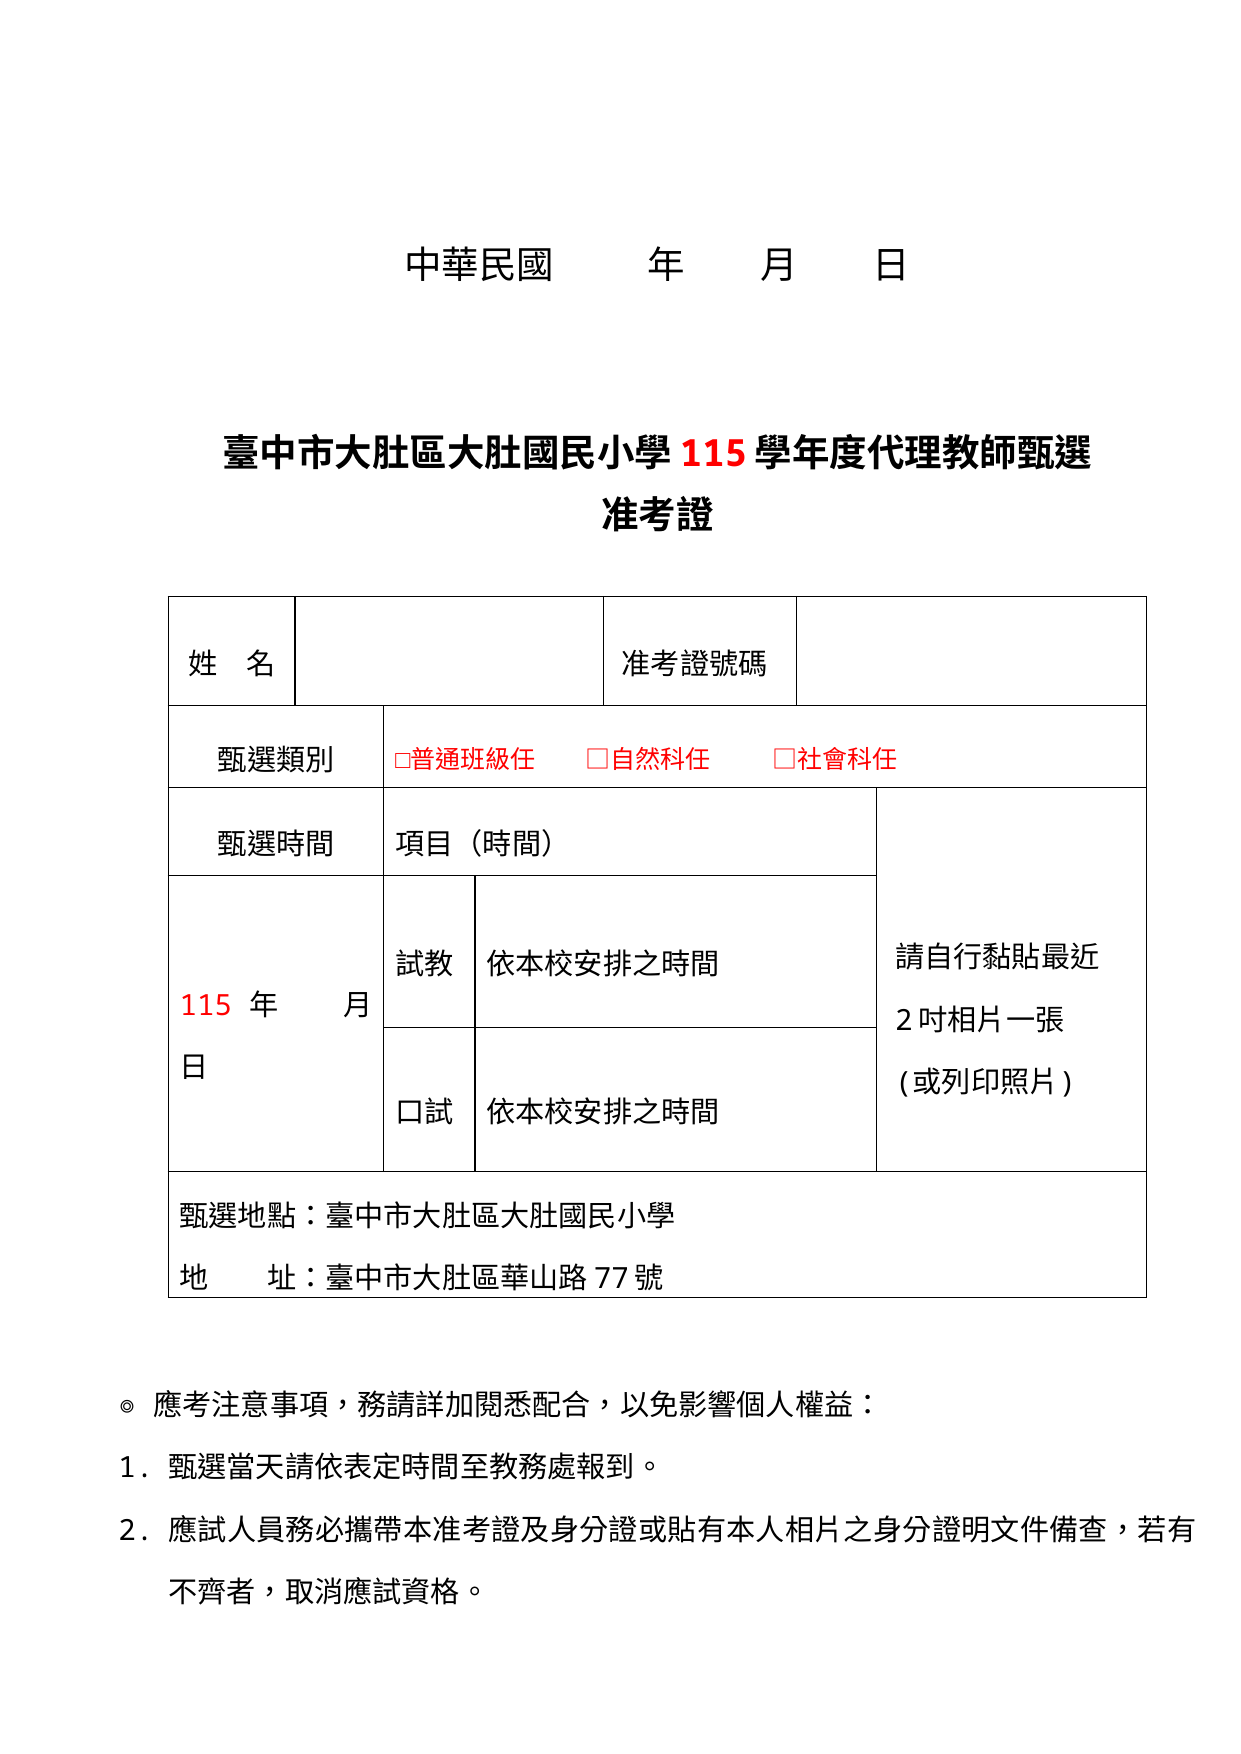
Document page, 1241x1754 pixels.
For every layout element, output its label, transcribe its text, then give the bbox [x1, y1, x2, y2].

text 中華民國 年 月 日 [118, 221, 1196, 283]
table_cell 項目（時間） [384, 788, 876, 875]
table_header [296, 597, 603, 705]
table_cell 口試 [384, 1028, 474, 1171]
table_header 准考證號碼 [604, 597, 796, 705]
table_cell 依本校安排之時間 [476, 1028, 876, 1171]
table_cell 甄選類別 [169, 706, 383, 787]
table_cell 請自行黏貼最近 2吋相片一張 (或列印照片) [877, 788, 1146, 1171]
table_cell 試教 [384, 876, 474, 1027]
list 應試人員務必攜帶本准考證及身分證或貼有本人相片之身分證明文件備查，若有不齊者，取消應試資格。 [118, 1486, 1196, 1611]
text 准考證 [118, 471, 1196, 533]
list 甄選當天請依表定時間至教務處報到。 [118, 1423, 1196, 1486]
text 臺中市大肚區大肚國民小學115學年度代理教師甄選 [118, 408, 1196, 471]
table_cell □普通班級任 □自然科任 □社會科任 [384, 706, 1146, 787]
table_cell 甄選地點：臺中市大肚區大肚國民小學 地 址：臺中市大肚區華山路77號 [169, 1172, 1146, 1297]
table_header [797, 597, 1146, 705]
table_header 姓 名 [169, 597, 294, 705]
table_cell 甄選時間 [169, 788, 383, 875]
table_cell 依本校安排之時間 [476, 876, 876, 1027]
table_cell 115年 月 日 [169, 876, 383, 1171]
text ◎ 應考注意事項，務請詳加閱悉配合，以免影響個人權益： [118, 1361, 1196, 1423]
